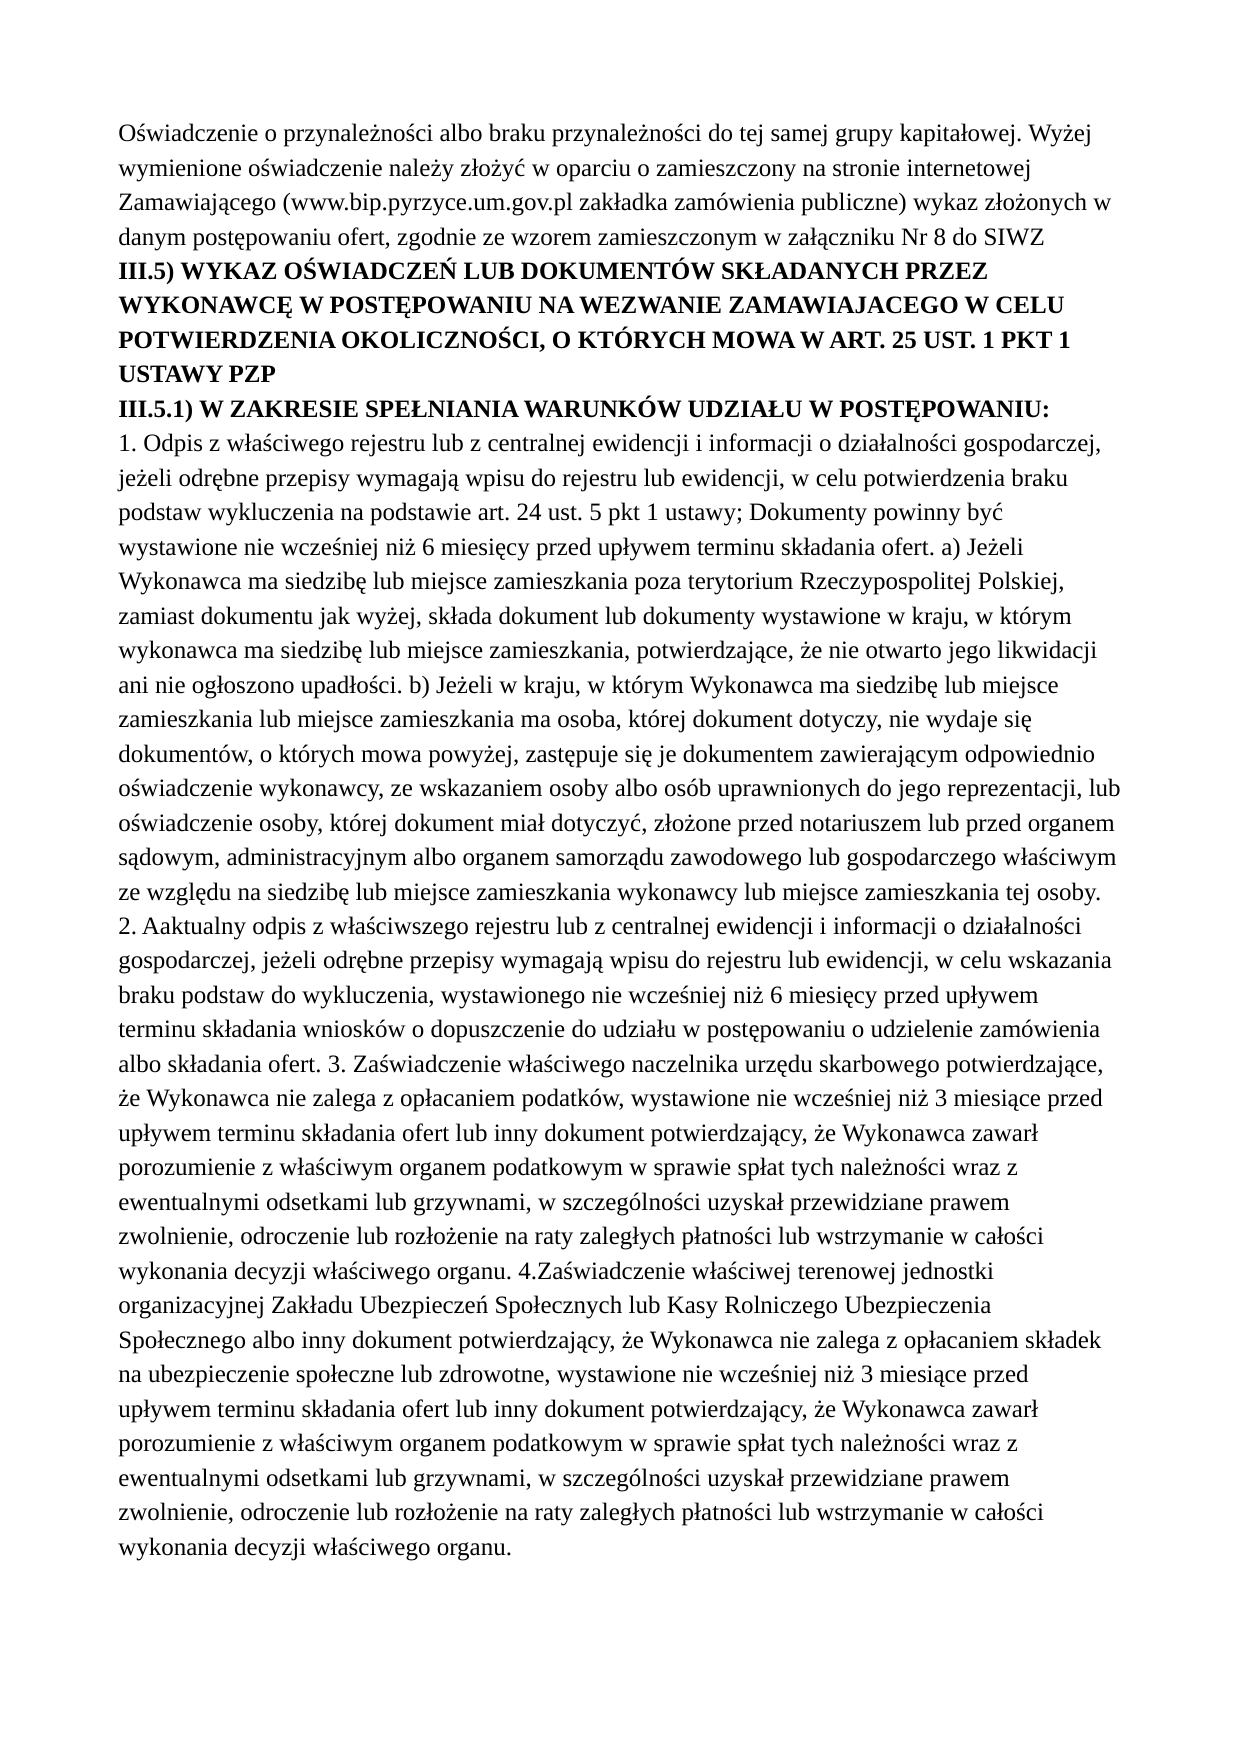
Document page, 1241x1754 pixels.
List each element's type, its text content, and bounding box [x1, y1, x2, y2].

text Oświadczenie o przynależności albo braku przynależności do tej samej grupy kapitałowej. Wyżej wymienione oświadczenie należy złożyć w oparciu o zamieszczony na stronie internetowej Zamawiającego (www.bip.pyrzyce.um.gov.pl zakładka zamówienia publiczne) wykaz złożonych w danym postępowaniu ofert, zgodnie ze wzorem zamieszczonym w załączniku Nr 8 do SIWZ [118, 118, 1122, 250]
text III.5.1) W ZAKRESIE SPEŁNIANIA WARUNKÓW UDZIAŁU W POSTĘPOWANIU: 1. Odpis z właściwego rejestru lub z centralnej ewidencji i informacji o działalności gospodarczej, jeżeli odrębne przepisy wymagają wpisu do rejestru lub ewidencji, w celu potwierdzenia braku podstaw wykluczenia na podstawie art. 24 ust. 5 pkt 1 ustawy; Dokumenty powinny być wystawione nie wcześniej niż 6 miesięcy przed upływem terminu składania ofert. a) Jeżeli Wykonawca ma siedzibę lub miejsce zamieszkania poza terytorium Rzeczypospolitej Polskiej, zamiast dokumentu jak wyżej, składa dokument lub dokumenty wystawione w kraju, w którym wykonawca ma siedzibę lub miejsce zamieszkania, potwierdzające, że nie otwarto jego likwidacji ani nie ogłoszono upadłości. b) Jeżeli w kraju, w którym Wykonawca ma siedzibę lub miejsce zamieszkania lub miejsce zamieszkania ma osoba, której dokument dotyczy, nie wydaje się dokumentów, o których mowa powyżej, zastępuje się je dokumentem zawierającym odpowiednio oświadczenie wykonawcy, ze wskazaniem osoby albo osób uprawnionych do jego reprezentacji, lub oświadczenie osoby, której dokument miał dotyczyć, złożone przed notariuszem lub przed organem sądowym, administracyjnym albo organem samorządu zawodowego lub gospodarczego właściwym ze względu na siedzibę lub miejsce zamieszkania wykonawcy lub miejsce zamieszkania tej osoby. 2. Aaktualny odpis z właściwszego rejestru lub z centralnej ewidencji i informacji o działalności gospodarczej, jeżeli odrębne przepisy wymagają wpisu do rejestru lub ewidencji, w celu wskazania braku podstaw do wykluczenia, wystawionego nie wcześniej niż 6 miesięcy przed upływem terminu składania wniosków o dopuszczenie do udziału w postępowaniu o udzielenie zamówienia albo składania ofert. 3. Zaświadczenie właściwego naczelnika urzędu skarbowego potwierdzające, że Wykonawca nie zalega z opłacaniem podatków, wystawione nie wcześniej niż 3 miesiące przed upływem terminu składania ofert lub inny dokument potwierdzający, że Wykonawca zawarł porozumienie z właściwym organem podatkowym w sprawie spłat tych należności wraz z ewentualnymi odsetkami lub grzywnami, w szczególności uzyskał przewidziane prawem zwolnienie, odroczenie lub rozłożenie na raty zaległych płatności lub wstrzymanie w całości wykonania decyzji właściwego organu. 4.Zaświadczenie właściwej terenowej jednostki organizacyjnej Zakładu Ubezpieczeń Społecznych lub Kasy Rolniczego Ubezpieczenia Społecznego albo inny dokument potwierdzający, że Wykonawca nie zalega z opłacaniem składek na ubezpieczenie społeczne lub zdrowotne, wystawione nie wcześniej niż 3 miesiące przed upływem terminu składania ofert lub inny dokument potwierdzający, że Wykonawca zawarł porozumienie z właściwym organem podatkowym w sprawie spłat tych należności wraz z ewentualnymi odsetkami lub grzywnami, w szczególności uzyskał przewidziane prawem zwolnienie, odroczenie lub rozłożenie na raty zaległych płatności lub wstrzymanie w całości wykonania decyzji właściwego organu. [118, 394, 1122, 1561]
text III.5) WYKAZ OŚWIADCZEŃ LUB DOKUMENTÓW SKŁADANYCH PRZEZ WYKONAWCĘ W POSTĘPOWANIU NA WEZWANIE ZAMAWIAJACEGO W CELU POTWIERDZENIA OKOLICZNOŚCI, O KTÓRYCH MOWA W ART. 25 UST. 1 PKT 1 USTAWY PZP [118, 256, 1122, 388]
